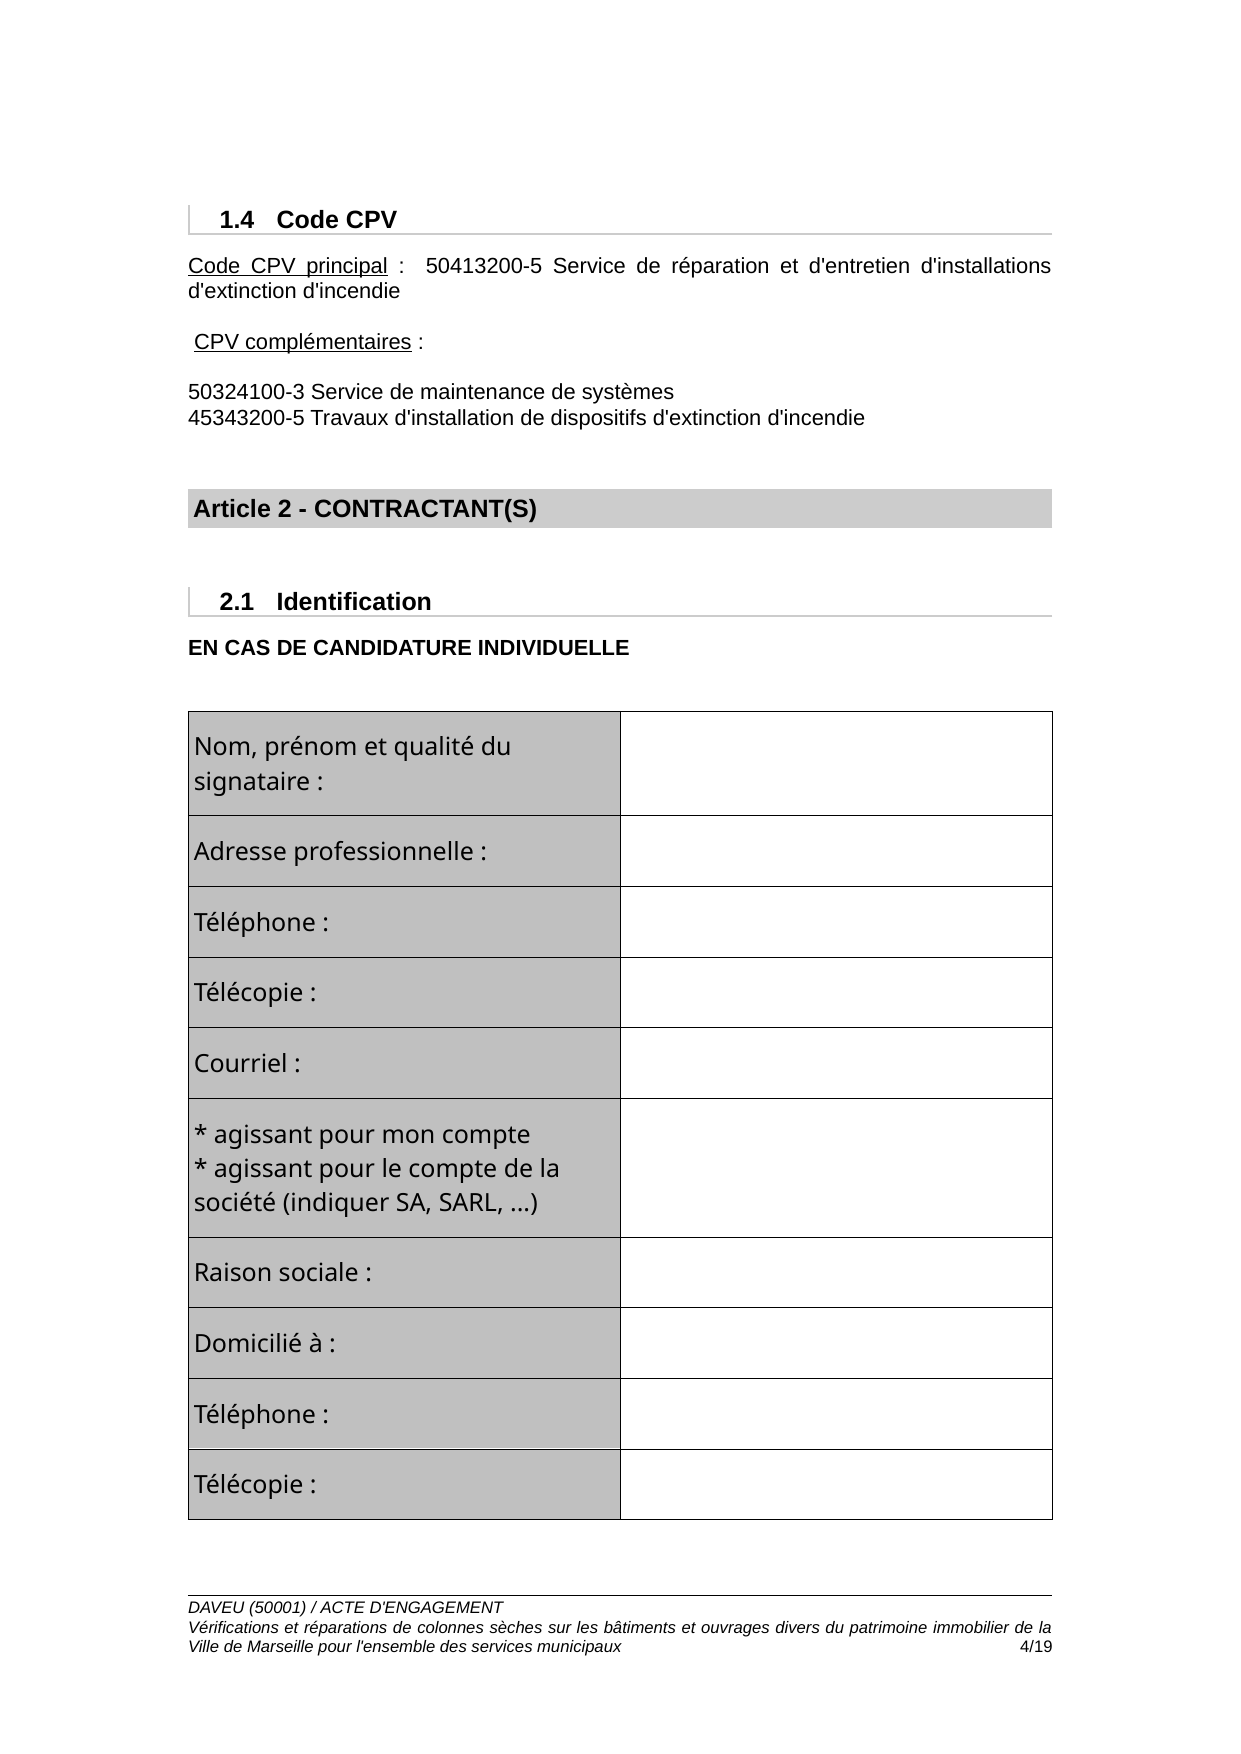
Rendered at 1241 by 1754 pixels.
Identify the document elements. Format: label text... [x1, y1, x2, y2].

table_cell Adresse professionnelle : [189, 816, 620, 886]
table_cell [621, 1450, 1052, 1519]
table_cell Domicilié à : [189, 1308, 620, 1378]
table_cell [621, 1028, 1052, 1098]
table_cell Raison sociale : [189, 1238, 620, 1307]
table_cell Courriel : [189, 1028, 620, 1098]
table_cell [621, 958, 1052, 1027]
table_cell [621, 1099, 1052, 1237]
table_cell Télécopie : [189, 958, 620, 1027]
text 45343200-5 Travaux d'installation de dispositifs d'extinction d'incendie [188, 404, 1052, 429]
table_cell * agissant pour mon compte * agissant pour le compte de la société (indiquer SA, SARL, ...) [189, 1099, 620, 1237]
text EN CAS DE CANDIDATURE INDIVIDUELLE [188, 635, 1052, 660]
table_cell Téléphone : [189, 887, 620, 957]
subtitle CONTRACTANT(S) [190, 491, 1050, 525]
subtitle Code CPV [188, 204, 1052, 233]
table_header Nom, prénom et qualité du signataire : [189, 712, 620, 815]
table_cell Téléphone : [189, 1379, 620, 1448]
table_cell [621, 1238, 1052, 1307]
table_cell [621, 1379, 1052, 1448]
table_cell Télécopie : [189, 1450, 620, 1519]
subtitle Identification [190, 587, 1052, 615]
table_cell [621, 887, 1052, 957]
table_header [621, 712, 1052, 815]
table_cell [621, 1308, 1052, 1378]
text CPV complémentaires : [188, 329, 1052, 354]
text Code CPV principal : 50413200-5 Service de réparation et d'entretien d'installations d'extinction d'incendie [188, 253, 1052, 303]
table_cell [621, 816, 1052, 886]
text 50324100-3 Service de maintenance de systèmes [188, 379, 1052, 404]
